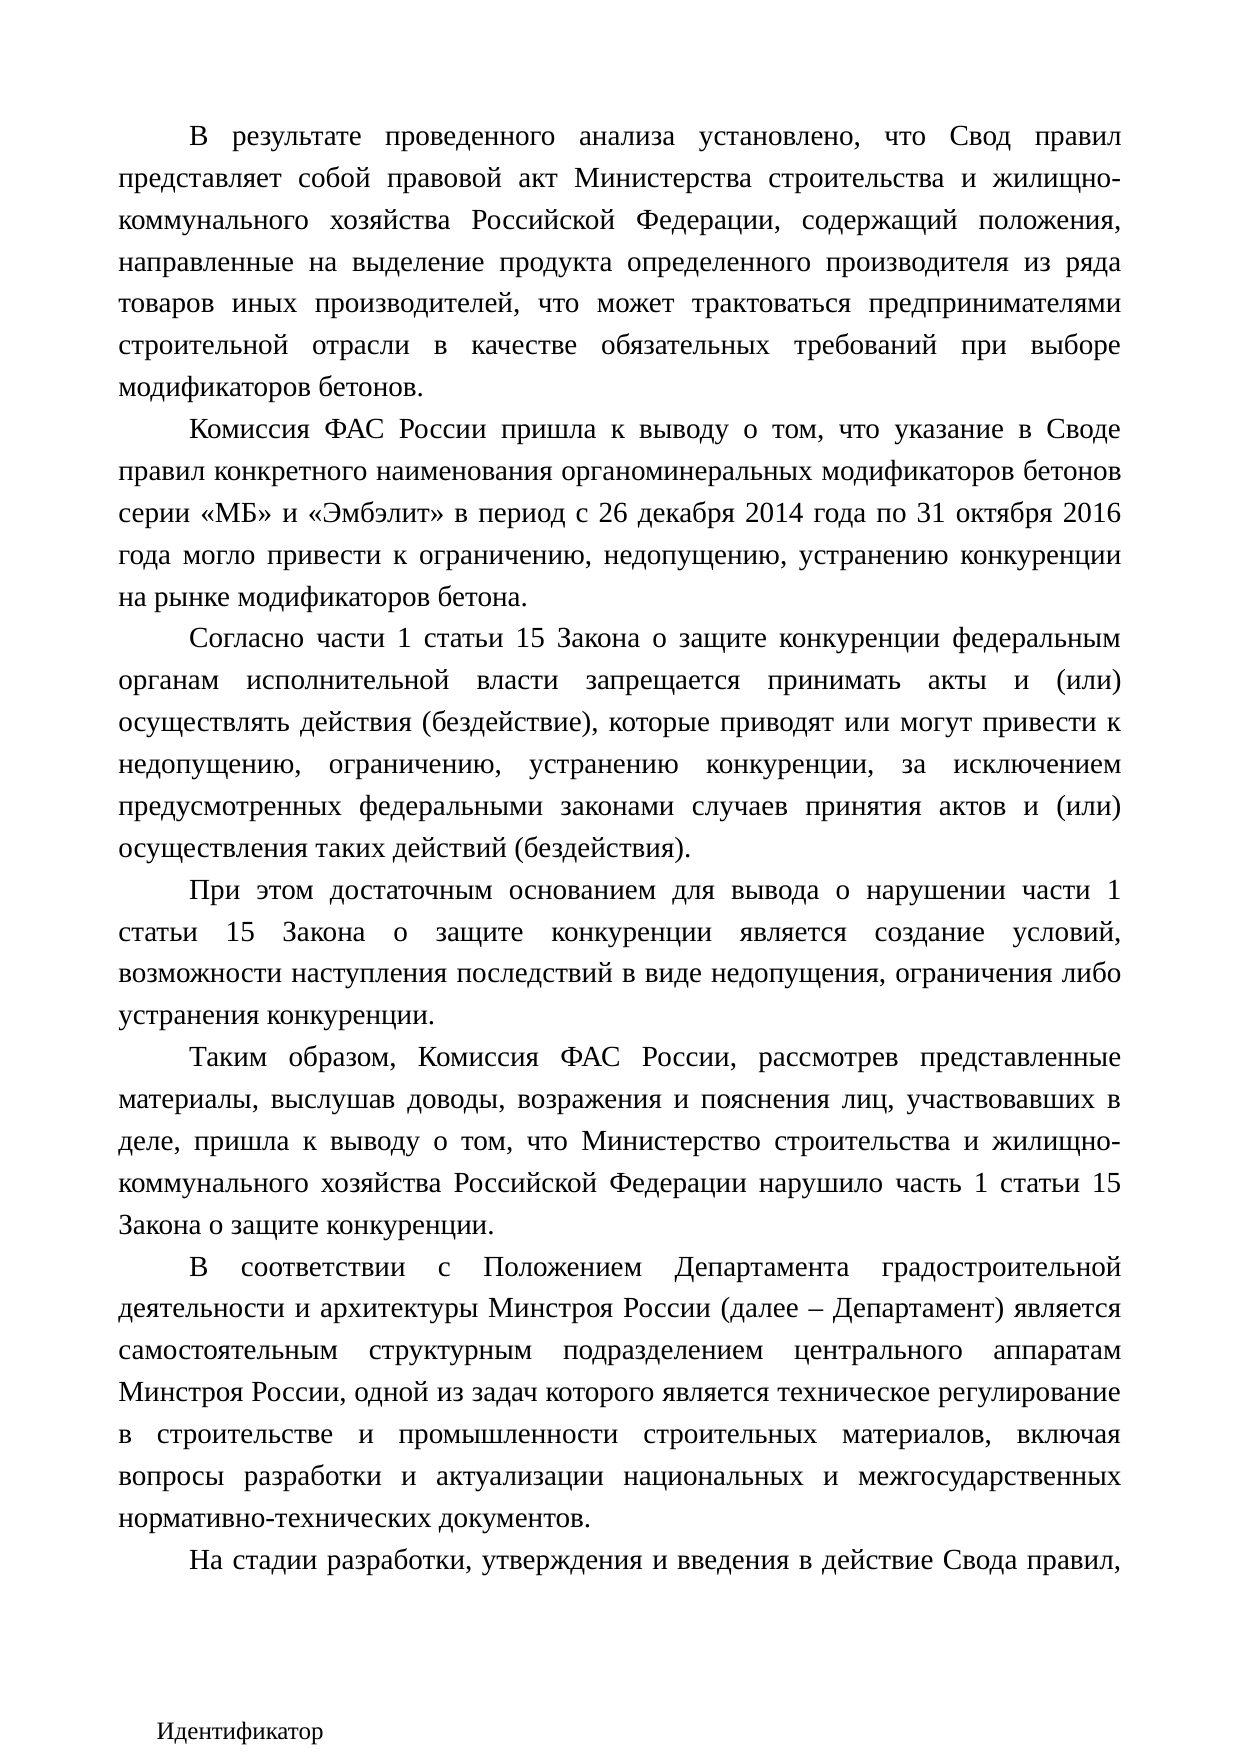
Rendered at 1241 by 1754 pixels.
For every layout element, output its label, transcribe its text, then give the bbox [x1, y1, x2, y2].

text В результате проведенного анализа установлено, что Свод правил представляет собой правовой акт Министерства строительства и жилищно-коммунального хозяйства Российской Федерации, содержащий положения, направленные на выделение продукта определенного производителя из ряда товаров иных производителей, что может трактоваться предпринимателями строительной отрасли в качестве обязательных требований при выборе модификаторов бетонов. [118, 118, 1122, 403]
text На стадии разработки, утверждения и введения в действие Свода правил, [118, 1542, 1122, 1575]
text При этом достаточным основанием для вывода о нарушении части 1 статьи 15 Закона о защите конкуренции является создание условий, возможности наступления последствий в виде недопущения, ограничения либо устранения конкуренции. [118, 872, 1122, 1031]
text Согласно части 1 статьи 15 Закона о защите конкуренции федеральным органам исполнительной власти запрещается принимать акты и (или) осуществлять действия (бездействие), которые приводят или могут привести к недопущению, ограничению, устранению конкуренции, за исключением предусмотренных федеральными законами случаев принятия актов и (или) осуществления таких действий (бездействия). [118, 621, 1122, 863]
text Таким образом, Комиссия ФАС России, рассмотрев представленные материалы, выслушав доводы, возражения и пояснения лиц, участвовавших в деле, пришла к выводу о том, что Министерство строительства и жилищно-коммунального хозяйства Российской Федерации нарушило часть 1 статьи 15 Закона о защите конкуренции. [118, 1039, 1122, 1240]
text Комиссия ФАС России пришла к выводу о том, что указание в Своде правил конкретного наименования органоминеральных модификаторов бетонов серии «МБ» и «Эмбэлит» в период с 26 декабря 2014 года по 31 октября 2016 года могло привести к ограничению, недопущению, устранению конкуренции на рынке модификаторов бетона. [118, 411, 1122, 612]
text В соответствии с Положением Департамента градостроительной деятельности и архитектуры Минстроя России (далее – Департамент) является самостоятельным структурным подразделением центрального аппаратам Минстроя России, одной из задач которого является техническое регулирование в строительстве и промышленности строительных материалов, включая вопросы разработки и актуализации национальных и межгосударственных нормативно-технических документов. [118, 1249, 1122, 1533]
